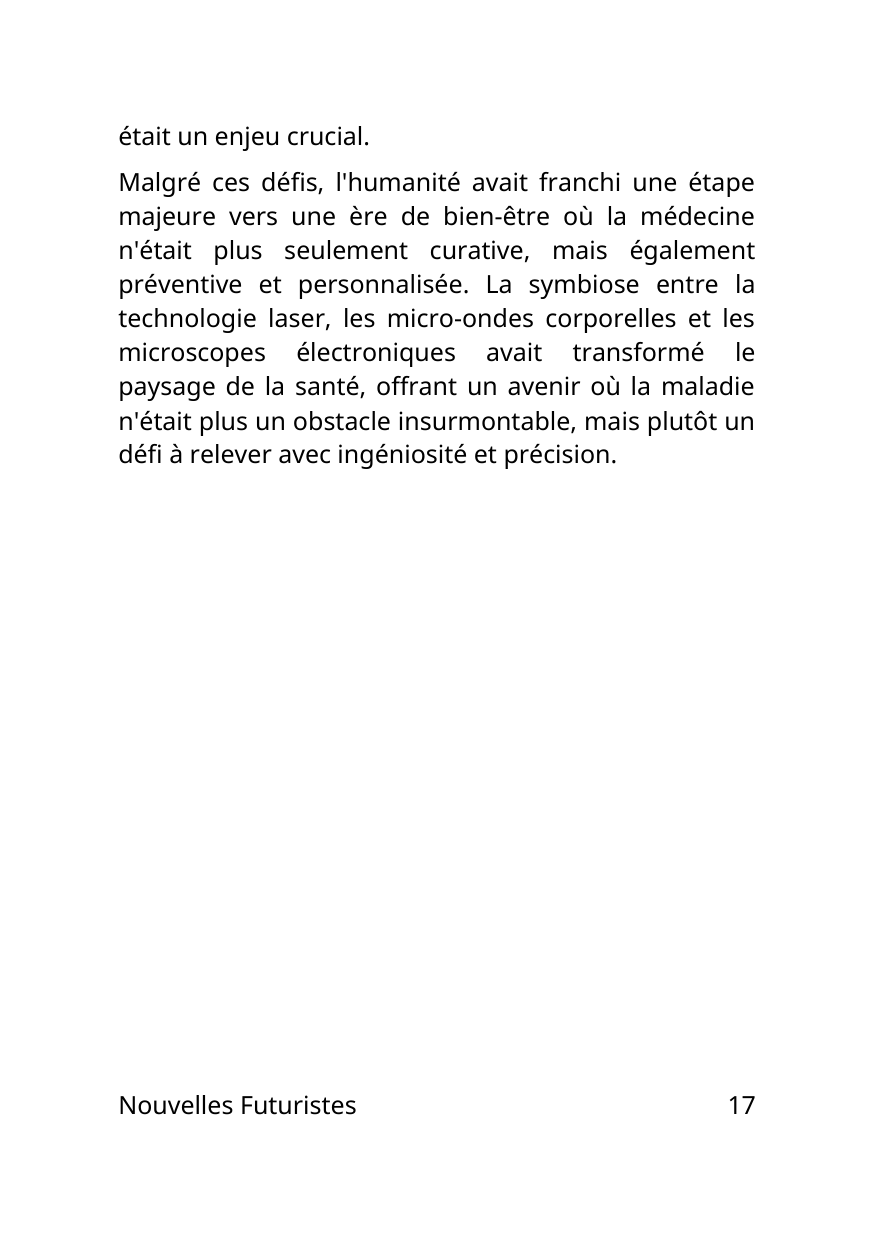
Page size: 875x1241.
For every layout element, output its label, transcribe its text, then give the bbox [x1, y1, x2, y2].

text Malgré ces défis, l'humanité avait franchi une étape majeure vers une ère de bien-être où la médecine n'était plus seulement curative, mais également préventive et personnalisée. La symbiose entre la technologie laser, les micro-ondes corporelles et les microscopes électroniques avait transformé le paysage de la santé, offrant un avenir où la maladie n'était plus un obstacle insurmontable, mais plutôt un défi à relever avec ingéniosité et précision. [118, 165, 756, 471]
text était un enjeu crucial. [118, 118, 756, 152]
